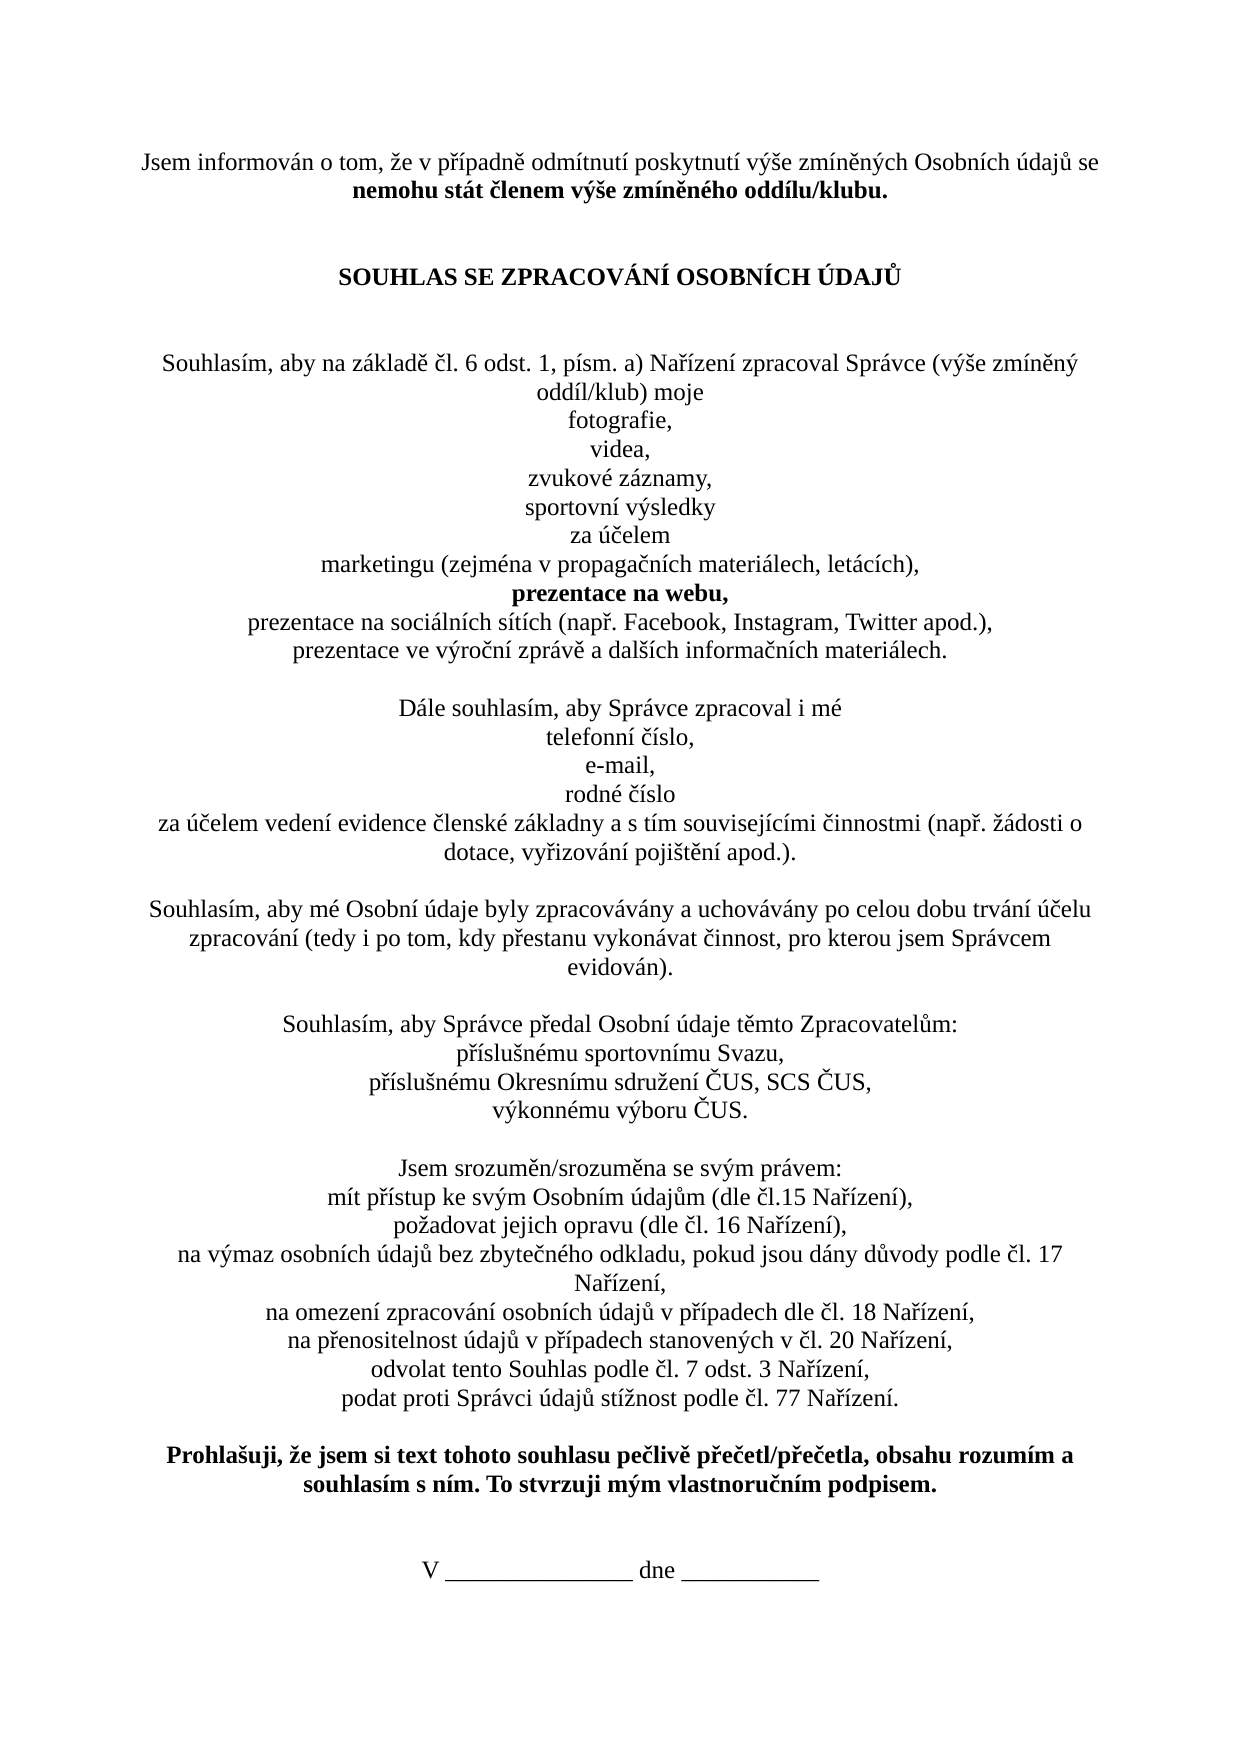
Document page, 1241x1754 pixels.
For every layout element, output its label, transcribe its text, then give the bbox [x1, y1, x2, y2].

text zvukové záznamy, [118, 463, 1122, 492]
text evidován). [118, 952, 1122, 981]
text souhlasím s ním. To stvrzuji mým vlastnoručním podpisem. [118, 1469, 1122, 1498]
text příslušnému sportovnímu Svazu, [118, 1038, 1122, 1067]
text Nařízení, [118, 1268, 1122, 1297]
text mít přístup ke svým Osobním údajům (dle čl.15 Nařízení), [118, 1182, 1122, 1211]
text oddíl/klub) moje [118, 377, 1122, 406]
text prezentace ve výroční zprávě a dalších informačních materiálech. [118, 636, 1122, 664]
text podat proti Správci údajů stížnost podle čl. 77 Nařízení. [118, 1383, 1122, 1412]
text e-mail, [118, 751, 1122, 779]
text rodné číslo [118, 779, 1122, 808]
text za účelem vedení evidence členské základny a s tím souvisejícími činnostmi (např. žádosti o [118, 808, 1122, 837]
text výkonnému výboru ČUS. [118, 1096, 1122, 1124]
text telefonní číslo, [118, 722, 1122, 751]
text na omezení zpracování osobních údajů v případech dle čl. 18 Nařízení, [118, 1297, 1122, 1326]
text Dále souhlasím, aby Správce zpracoval i mé [118, 693, 1122, 722]
text Souhlasím, aby mé Osobní údaje byly zpracovávány a uchovávány po celou dobu trvání účelu [118, 894, 1122, 923]
text odvolat tento Souhlas podle čl. 7 odst. 3 Nařízení, [118, 1354, 1122, 1383]
text marketingu (zejména v propagačních materiálech, letácích), [118, 549, 1122, 578]
text Jsem srozuměn/srozuměna se svým právem: [118, 1153, 1122, 1182]
text Jsem informován o tom, že v případně odmítnutí poskytnutí výše zmíněných Osobních údajů se [118, 147, 1122, 176]
text Souhlasím, aby na základě čl. 6 odst. 1, písm. a) Nařízení zpracoval Správce (výše zmíněný [118, 348, 1122, 377]
text fotografie, [118, 406, 1122, 434]
text sportovní výsledky [118, 492, 1122, 521]
text zpracování (tedy i po tom, kdy přestanu vykonávat činnost, pro kterou jsem Správcem [118, 923, 1122, 952]
text prezentace na webu, [118, 578, 1122, 607]
text prezentace na sociálních sítích (např. Facebook, Instagram, Twitter apod.), [118, 607, 1122, 636]
text V _______________ dne ___________ [118, 1556, 1122, 1584]
text příslušnému Okresnímu sdružení ČUS, SCS ČUS, [118, 1067, 1122, 1096]
text za účelem [118, 521, 1122, 549]
text Souhlasím, aby Správce předal Osobní údaje těmto Zpracovatelům: [118, 1009, 1122, 1038]
text Prohlašuji, že jsem si text tohoto souhlasu pečlivě přečetl/přečetla, obsahu rozumím a [118, 1441, 1122, 1469]
text požadovat jejich opravu (dle čl. 16 Nařízení), [118, 1211, 1122, 1239]
text dotace, vyřizování pojištění apod.). [118, 837, 1122, 866]
text SOUHLAS SE ZPRACOVÁNÍ OSOBNÍCH ÚDAJŮ [118, 262, 1122, 291]
text videa, [118, 434, 1122, 463]
text na přenositelnost údajů v případech stanovených v čl. 20 Nařízení, [118, 1326, 1122, 1354]
text na výmaz osobních údajů bez zbytečného odkladu, pokud jsou dány důvody podle čl. 17 [118, 1239, 1122, 1268]
text nemohu stát členem výše zmíněného oddílu/klubu. [118, 176, 1122, 204]
